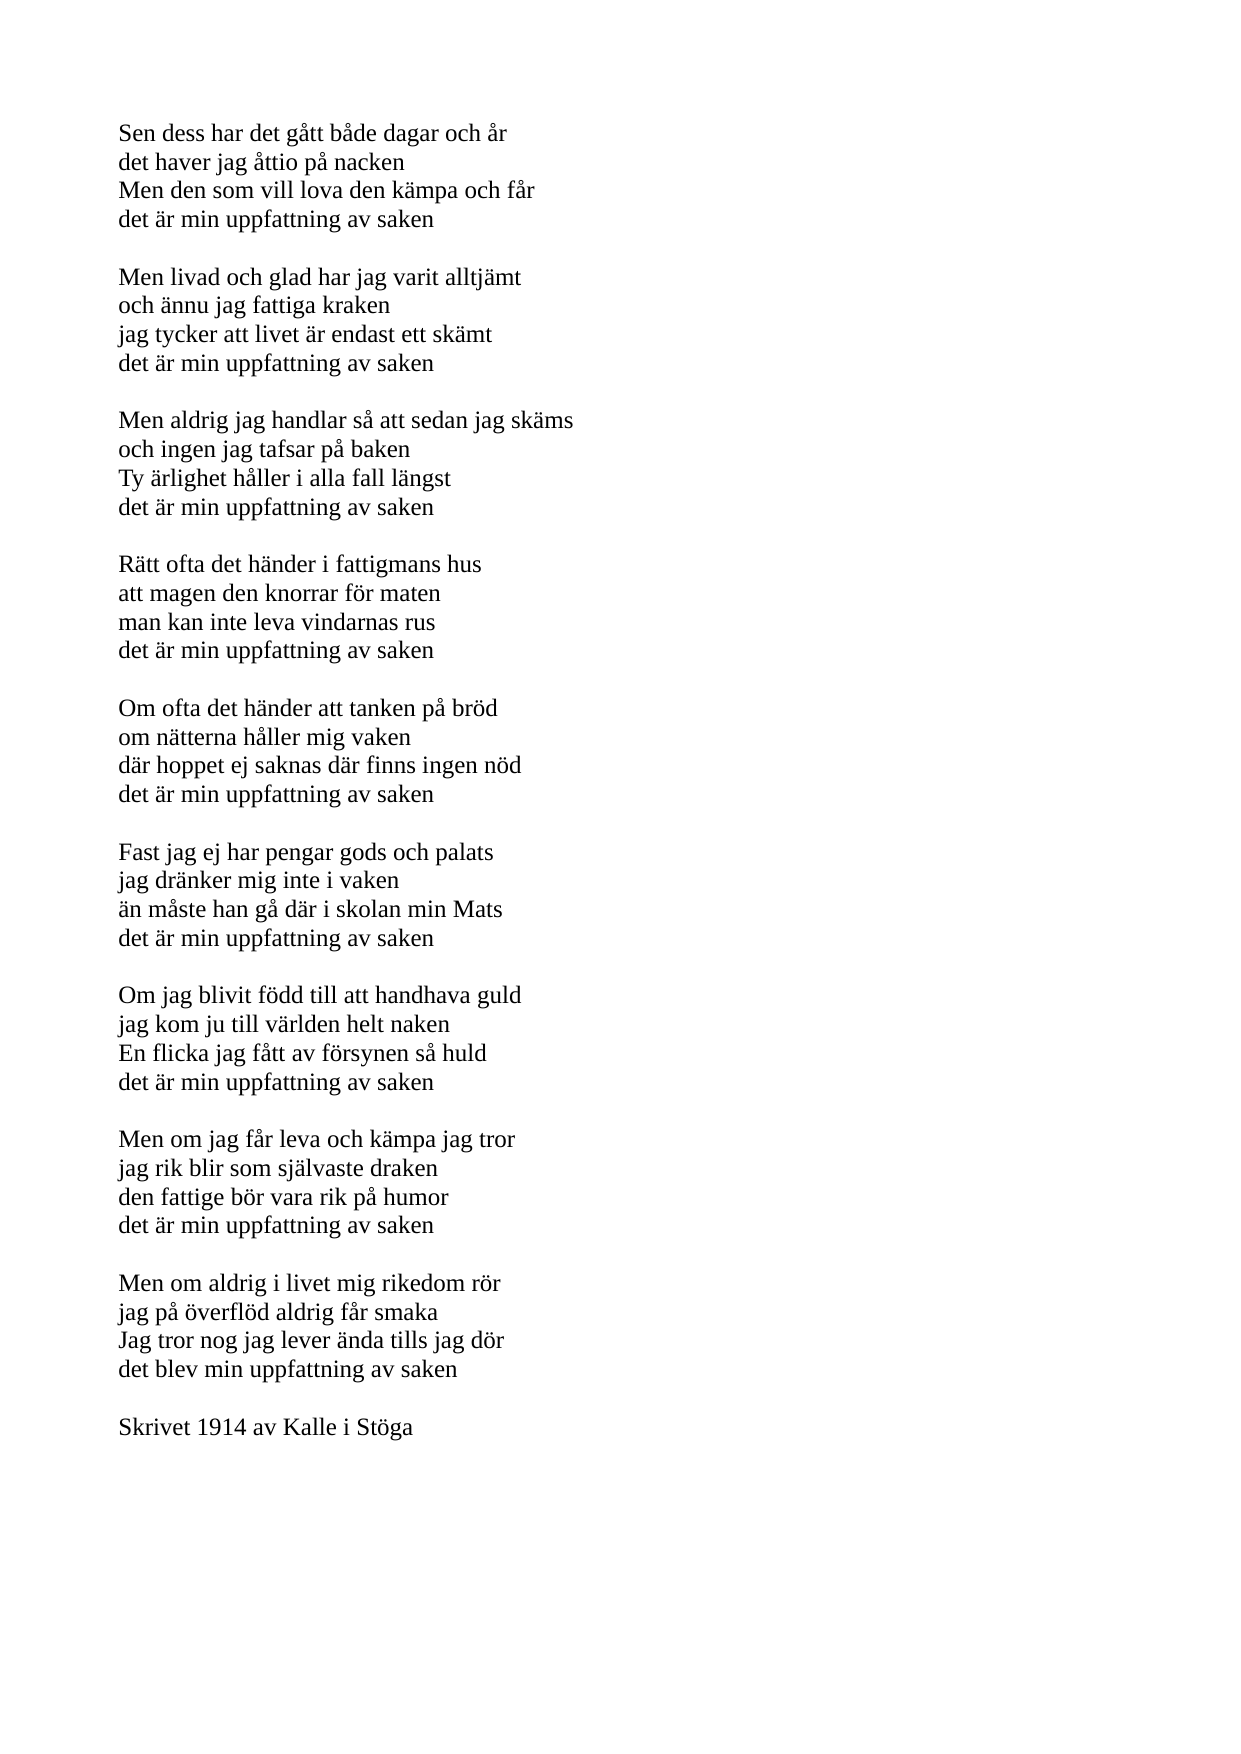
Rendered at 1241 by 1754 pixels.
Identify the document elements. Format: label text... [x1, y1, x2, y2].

text Ty ärlighet håller i alla fall längst [118, 463, 1122, 492]
text och ingen jag tafsar på baken [118, 434, 1122, 463]
text det är min uppfattning av saken [118, 1211, 1122, 1239]
text jag på överflöd aldrig får smaka [118, 1297, 1122, 1326]
text än måste han gå där i skolan min Mats [118, 894, 1122, 923]
text Skrivet 1914 av Kalle i Stöga [118, 1412, 1122, 1441]
text Rätt ofta det händer i fattigmans hus [118, 549, 1122, 578]
text Om jag blivit född till att handhava guld [118, 981, 1122, 1009]
text jag kom ju till världen helt naken [118, 1009, 1122, 1038]
text Fast jag ej har pengar gods och palats [118, 837, 1122, 866]
text att magen den knorrar för maten [118, 578, 1122, 607]
text Sen dess har det gått både dagar och år [118, 118, 1122, 147]
text Om ofta det händer att tanken på bröd [118, 693, 1122, 722]
text jag rik blir som självaste draken [118, 1153, 1122, 1182]
text det är min uppfattning av saken [118, 636, 1122, 664]
text det är min uppfattning av saken [118, 1067, 1122, 1096]
text det är min uppfattning av saken [118, 779, 1122, 808]
text där hoppet ej saknas där finns ingen nöd [118, 751, 1122, 779]
text man kan inte leva vindarnas rus [118, 607, 1122, 636]
text Jag tror nog jag lever ända tills jag dör [118, 1326, 1122, 1354]
text det haver jag åttio på nacken [118, 147, 1122, 176]
text det blev min uppfattning av saken [118, 1354, 1122, 1383]
text det är min uppfattning av saken [118, 492, 1122, 521]
text En flicka jag fått av försynen så huld [118, 1038, 1122, 1067]
text om nätterna håller mig vaken [118, 722, 1122, 751]
text Men den som vill lova den kämpa och får [118, 176, 1122, 204]
text det är min uppfattning av saken [118, 348, 1122, 377]
text den fattige bör vara rik på humor [118, 1182, 1122, 1211]
text jag tycker att livet är endast ett skämt [118, 319, 1122, 348]
text Men aldrig jag handlar så att sedan jag skäms [118, 406, 1122, 434]
text och ännu jag fattiga kraken [118, 291, 1122, 319]
text Men om aldrig i livet mig rikedom rör [118, 1268, 1122, 1297]
text Men livad och glad har jag varit alltjämt [118, 262, 1122, 291]
text det är min uppfattning av saken [118, 204, 1122, 233]
text jag dränker mig inte i vaken [118, 866, 1122, 894]
text det är min uppfattning av saken [118, 923, 1122, 952]
text Men om jag får leva och kämpa jag tror [118, 1124, 1122, 1153]
